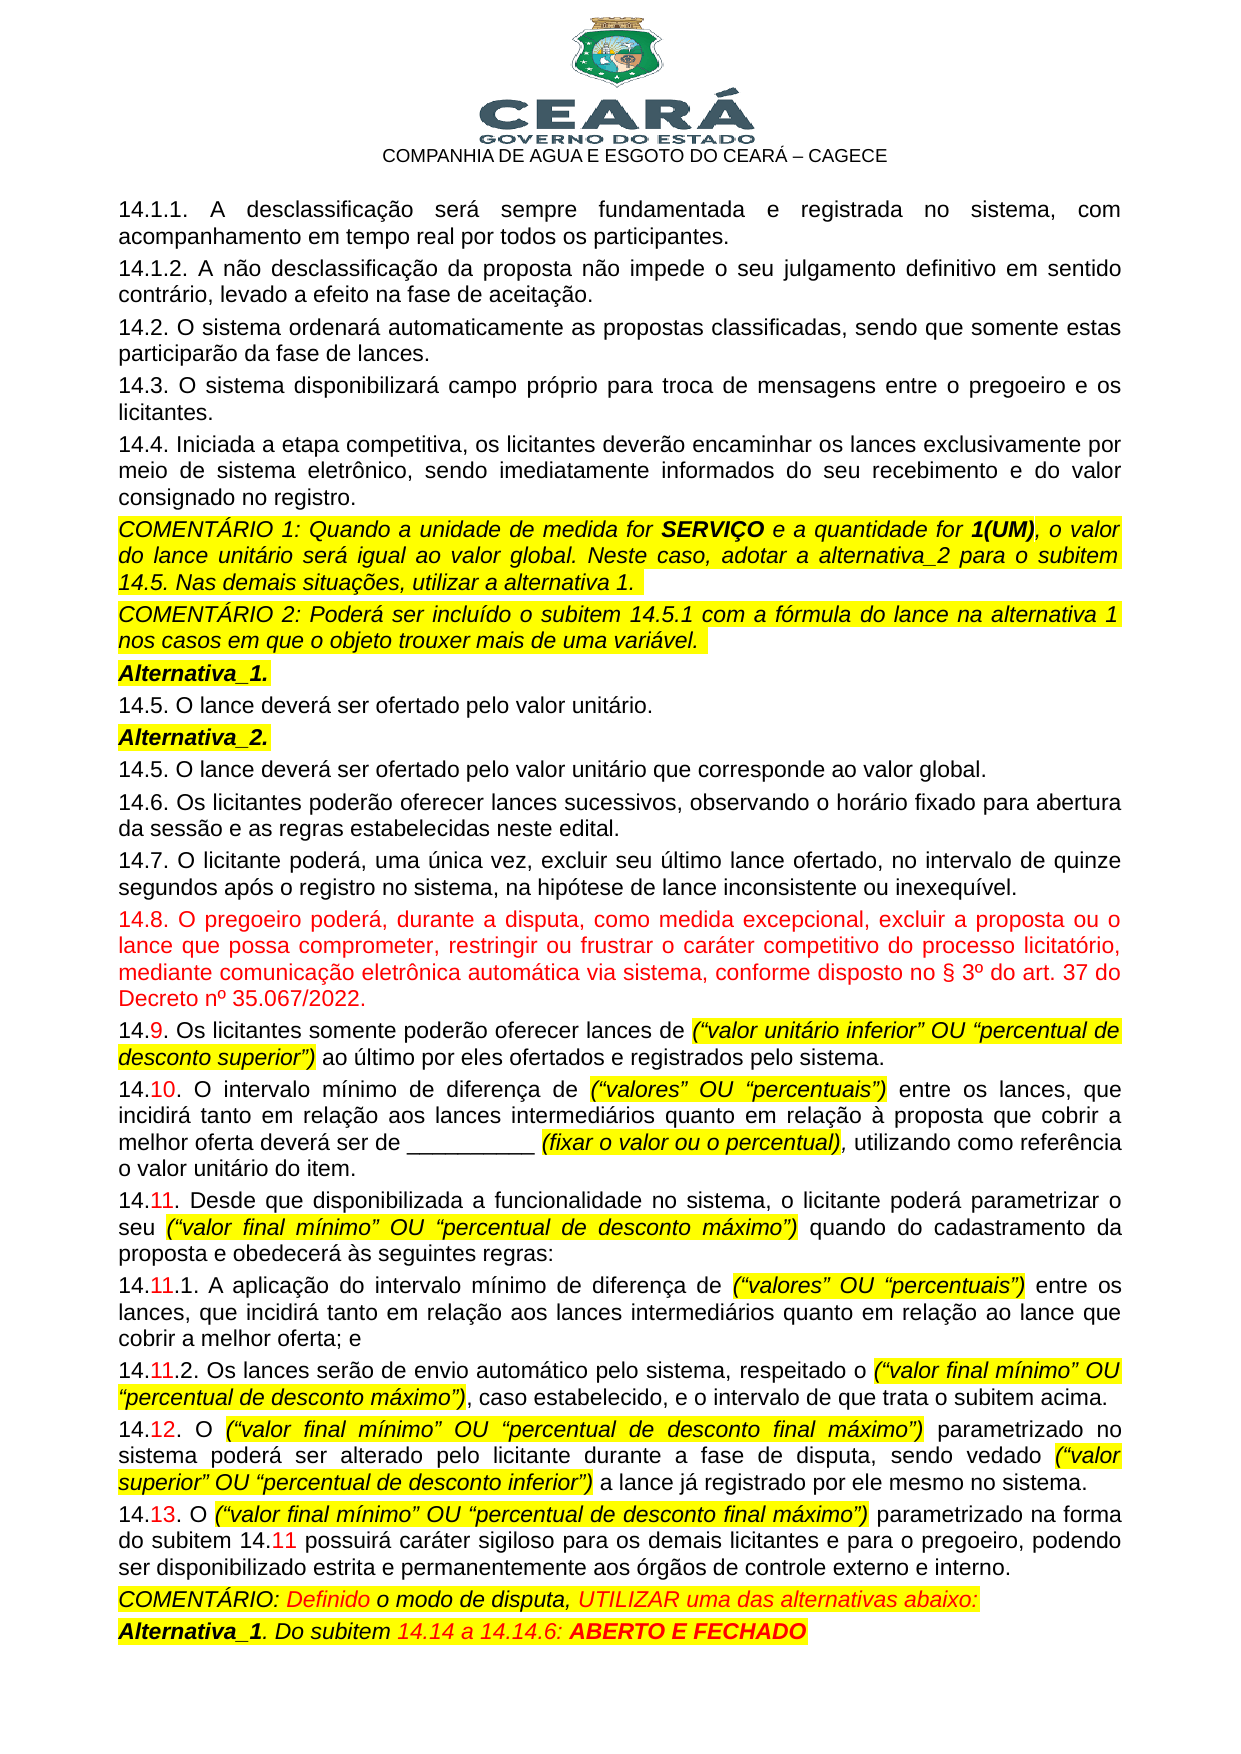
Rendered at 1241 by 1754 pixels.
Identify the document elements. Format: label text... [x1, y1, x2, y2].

text 14.1.1. A desclassificação será sempre fundamentada e registrada no sistema, com acompanhamento em tempo real por todos os participantes. [118, 196, 1122, 249]
text Alternativa_1. [118, 659, 1122, 686]
text 14.2. O sistema ordenará automaticamente as propostas classificadas, sendo que somente estas participarão da fase de lances. [118, 314, 1122, 366]
text 14.12. O (“valor final mínimo” OU “percentual de desconto final máximo”) parametrizado no sistema poderá ser alterado pelo licitante durante a fase de disputa, sendo vedado (“valor superior” OU “percentual de desconto inferior”) a lance já registrado por ele mesmo no sistema. [118, 1416, 1122, 1495]
text 14.8. O pregoeiro poderá, durante a disputa, como medida excepcional, excluir a proposta ou o lance que possa comprometer, restringir ou frustrar o caráter competitivo do processo licitatório, mediante comunicação eletrônica automática via sistema, conforme disposto no § 3º do art. 37 do Decreto nº 35.067/2022. [118, 906, 1122, 1011]
text 14.11.1. A aplicação do intervalo mínimo de diferença de (“valores” OU “percentuais”) entre os lances, que incidirá tanto em relação aos lances intermediários quanto em relação ao lance que cobrir a melhor oferta; e [118, 1272, 1122, 1351]
text 14.10. O intervalo mínimo de diferença de (“valores” OU “percentuais”) entre os lances, que incidirá tanto em relação aos lances intermediários quanto em relação à proposta que cobrir a melhor oferta deverá ser de __________ (fixar o valor ou o percentual), utilizando como referência o valor unitário do item. [118, 1076, 1122, 1181]
text 14.7. O licitante poderá, uma única vez, excluir seu último lance ofertado, no intervalo de quinze segundos após o registro no sistema, na hipótese de lance inconsistente ou inexequível. [118, 847, 1122, 900]
text COMENTÁRIO 1: Quando a unidade de medida for SERVIÇO e a quantidade for 1(UM), o valor do lance unitário será igual ao valor global. Neste caso, adotar a alternativa_2 para o subitem 14.5. Nas demais situações, utilizar a alternativa 1. [118, 516, 1122, 595]
text 14.11.2. Os lances serão de envio automático pelo sistema, respeitado o (“valor final mínimo” OU “percentual de desconto máximo”), caso estabelecido, e o intervalo de que trata o subitem acima. [118, 1357, 1122, 1410]
text 14.5. O lance deverá ser ofertado pelo valor unitário. [118, 692, 1122, 718]
text 14.9. Os licitantes somente poderão oferecer lances de (“valor unitário inferior” OU “percentual de desconto superior”) ao último por eles ofertados e registrados pelo sistema. [118, 1017, 1122, 1070]
text Alternativa_2. [118, 724, 1122, 751]
text COMENTÁRIO: Definido o modo de disputa, UTILIZAR uma das alternativas abaixo: [118, 1586, 1122, 1612]
text 14.11. Desde que disponibilizada a funcionalidade no sistema, o licitante poderá parametrizar o seu (“valor final mínimo” OU “percentual de desconto máximo”) quando do cadastramento da proposta e obedecerá às seguintes regras: [118, 1187, 1122, 1266]
text 14.1.2. A não desclassificação da proposta não impede o seu julgamento definitivo em sentido contrário, levado a efeito na fase de aceitação. [118, 255, 1122, 308]
text 14.13. O (“valor final mínimo” OU “percentual de desconto final máximo”) parametrizado na forma do subitem 14.11 possuirá caráter sigiloso para os demais licitantes e para o pregoeiro, podendo ser disponibilizado estrita e permanentemente aos órgãos de controle externo e interno. [118, 1501, 1122, 1580]
text Alternativa_1. Do subitem 14.14 a 14.14.6: ABERTO E FECHADO [118, 1618, 1122, 1645]
text 14.3. O sistema disponibilizará campo próprio para troca de mensagens entre o pregoeiro e os licitantes. [118, 372, 1122, 425]
text COMENTÁRIO 2: Poderá ser incluído o subitem 14.5.1 com a fórmula do lance na alternativa 1 nos casos em que o objeto trouxer mais de uma variável. [118, 601, 1122, 654]
picture [453, 12, 782, 148]
text 14.5. O lance deverá ser ofertado pelo valor unitário que corresponde ao valor global. [118, 756, 1122, 783]
text 14.6. Os licitantes poderão oferecer lances sucessivos, observando o horário fixado para abertura da sessão e as regras estabelecidas neste edital. [118, 789, 1122, 841]
text 14.4. Iniciada a etapa competitiva, os licitantes deverão encaminhar os lances exclusivamente por meio de sistema eletrônico, sendo imediatamente informados do seu recebimento e do valor consignado no registro. [118, 431, 1122, 510]
